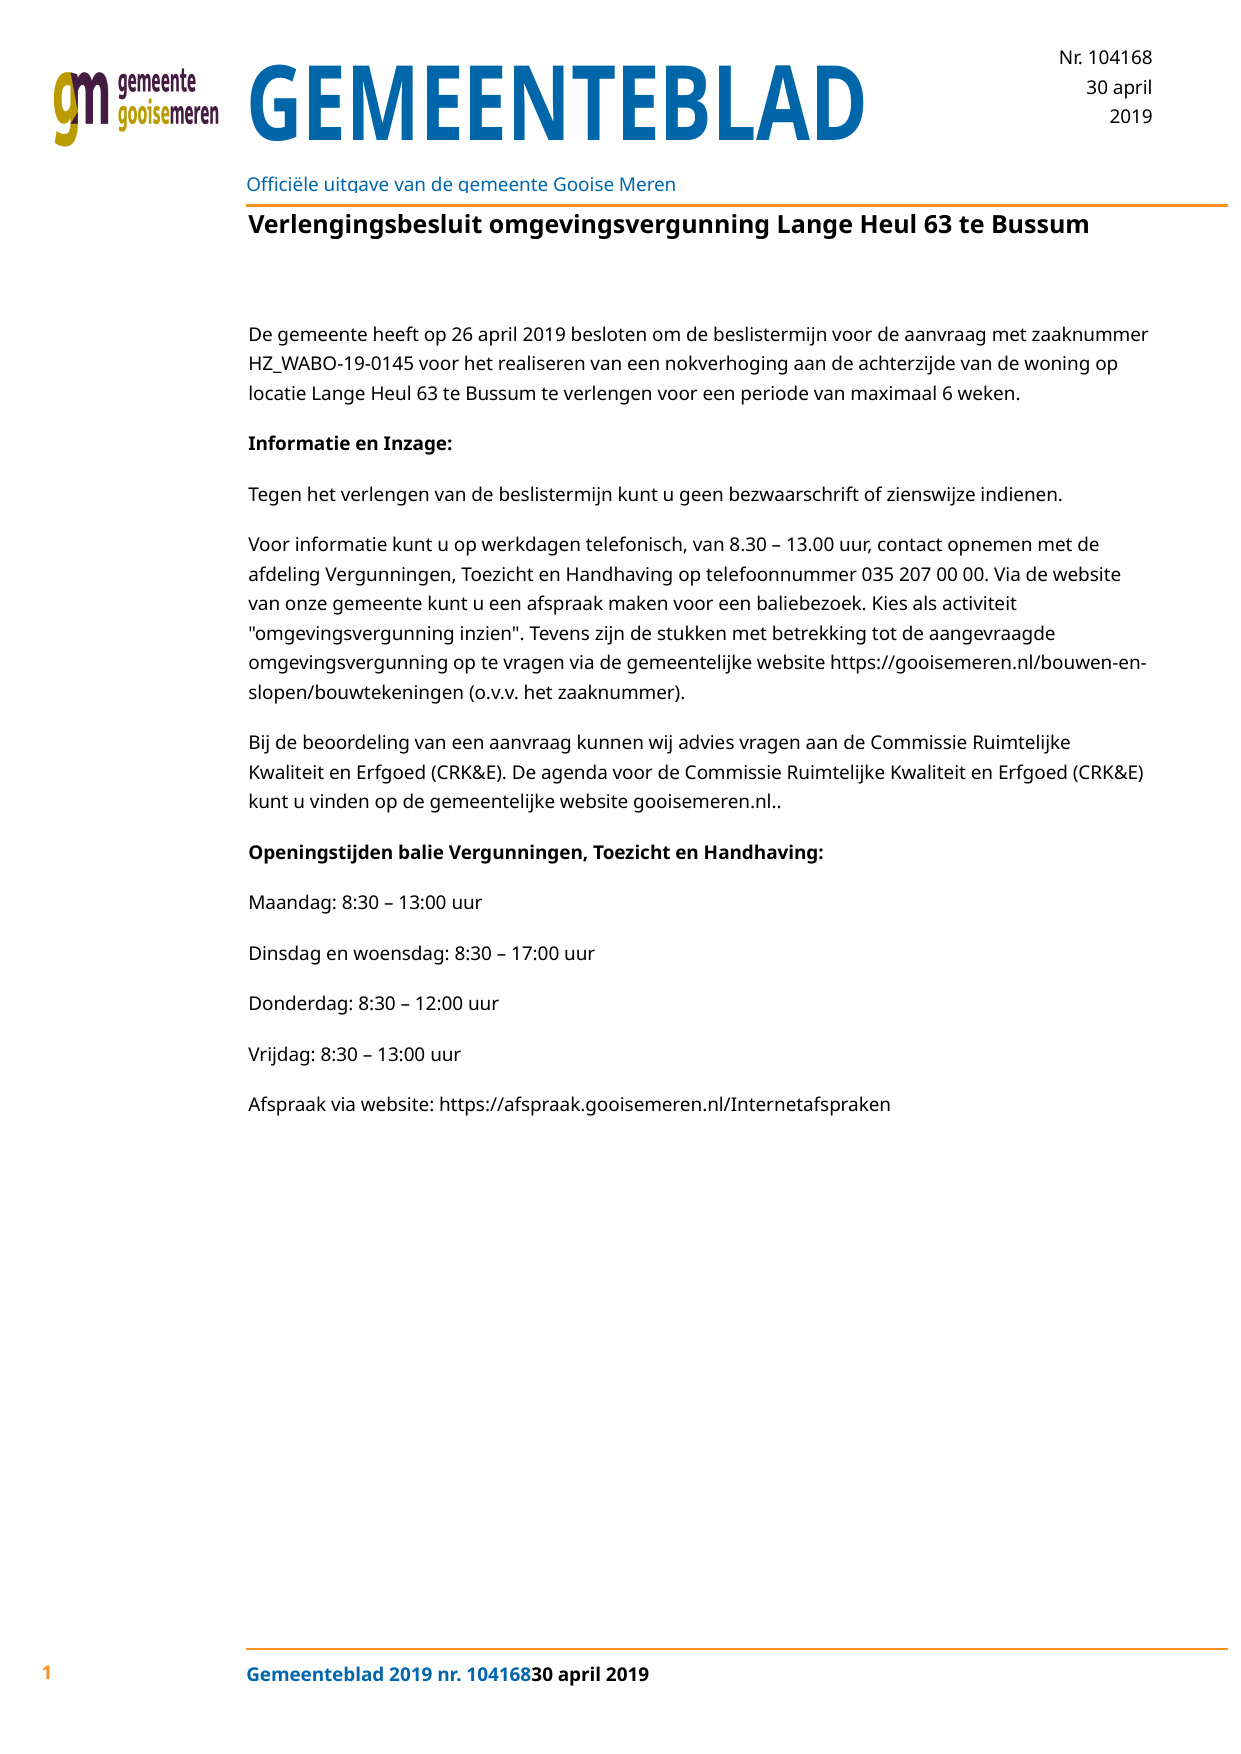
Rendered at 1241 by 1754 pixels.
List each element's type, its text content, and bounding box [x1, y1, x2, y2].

text Tegen het verlengen van de beslistermijn kunt u geen bezwaarschrift of zienswijze indienen. [248, 481, 1152, 506]
text Verlengingsbesluit omgevingsvergunning Lange Heul 63 te Bussum [248, 207, 1152, 241]
text Voor informatie kunt u op werkdagen telefonisch, van 8.30 – 13.00 uur, contact opnemen met de afdeling Vergunningen, Toezicht en Handhaving op telefoonnummer 035 207 00 00. Via de website van onze gemeente kunt u een afspraak maken voor een baliebezoek. Kies als activiteit "omgevingsvergunning inzien". Tevens zijn de stukken met betrekking tot de aangevraagde omgevingsvergunning op te vragen via de gemeentelijke website https://gooisemeren.nl/bouwen-en-slopen/bouwtekeningen (o.v.v. het zaaknummer). [248, 531, 1152, 705]
picture [41, 47, 231, 172]
text De gemeente heeft op 26 april 2019 besloten om de beslistermijn voor de aanvraag met zaaknummer HZ_WABO-19-0145 voor het realiseren van een nokverhoging aan de achterzijde van de woning op locatie Lange Heul 63 te Bussum te verlengen voor een periode van maximaal 6 weken. [248, 321, 1152, 406]
text Afspraak via website: https://afspraak.gooisemeren.nl/Internetafspraken [248, 1091, 1152, 1117]
text Dinsdag en woensdag: 8:30 – 17:00 uur [248, 940, 1152, 966]
text Donderdag: 8:30 – 12:00 uur [248, 990, 1152, 1016]
text Informatie en Inzage: [248, 430, 1152, 456]
text Openingstijden balie Vergunningen, Toezicht en Handhaving: [248, 839, 1152, 865]
text Vrijdag: 8:30 – 13:00 uur [248, 1041, 1152, 1066]
text Bij de beoordeling van een aanvraag kunnen wij advies vragen aan de Commissie Ruimtelijke Kwaliteit en Erfgoed (CRK&E). De agenda voor de Commissie Ruimtelijke Kwaliteit en Erfgoed (CRK&E) kunt u vinden op de gemeentelijke website gooisemeren.nl.. [248, 729, 1152, 814]
text Maandag: 8:30 – 13:00 uur [248, 889, 1152, 915]
